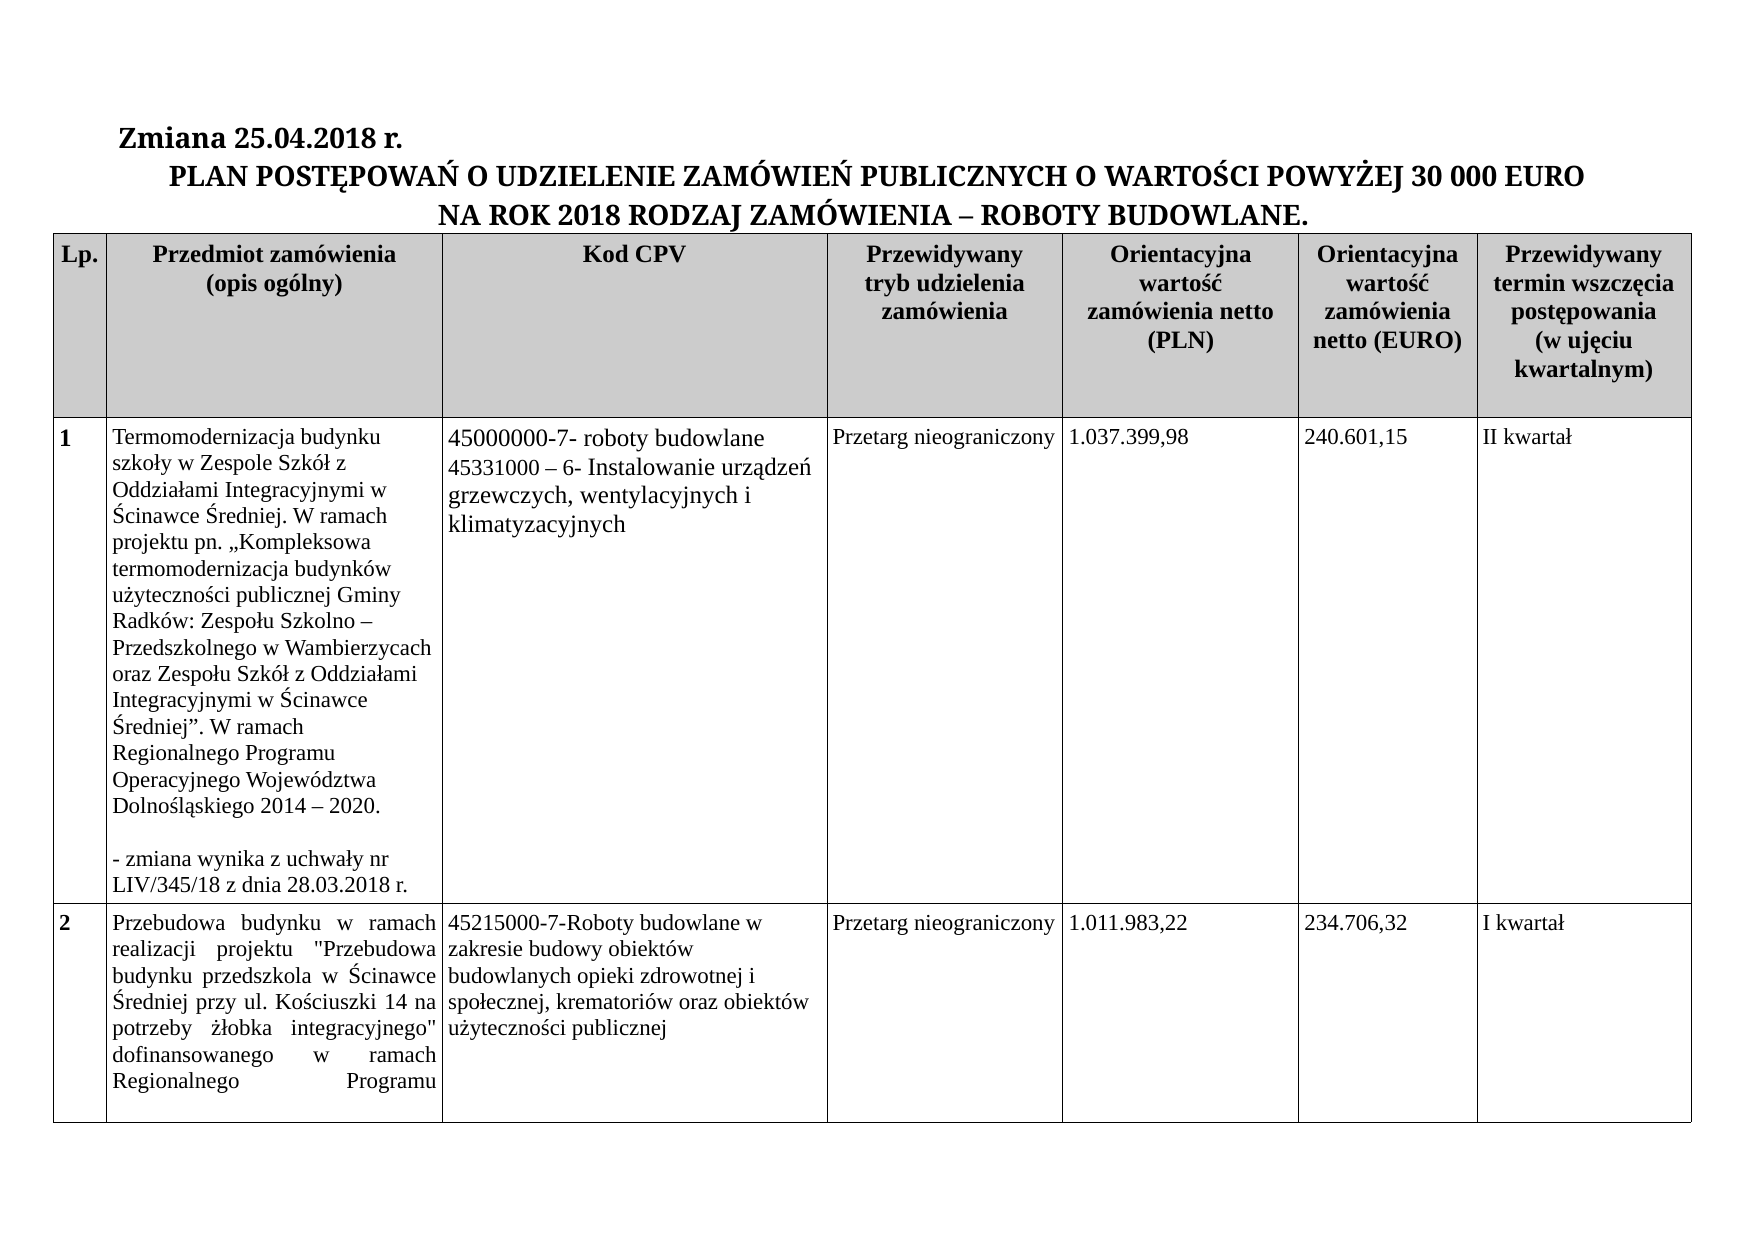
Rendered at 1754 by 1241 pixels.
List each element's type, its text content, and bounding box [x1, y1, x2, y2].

table_cell Przebudowa budynku w ramach realizacji projektu "Przebudowa budynku przedszkola w Ścinawce Średniej przy ul. Kościuszki 14 na potrzeby żłobka integracyjnego" dofinansowanego w ramach Regionalnego Programu [107, 904, 442, 1122]
table_header Przewidywany tryb udzielenia zamówienia [828, 234, 1062, 417]
table_cell II kwartał [1478, 418, 1691, 903]
text PLAN POSTĘPOWAŃ O UDZIELENIE ZAMÓWIEŃ PUBLICZNYCH O WARTOŚCI POWYŻEJ 30 000 EURO [118, 156, 1636, 195]
table_cell 1.011.983,22 [1063, 904, 1298, 1122]
table_cell 2 [54, 904, 106, 1122]
table_cell Przetarg nieograniczony [828, 418, 1062, 903]
table_cell 1.037.399,98 [1063, 418, 1298, 903]
table_cell 1 [54, 418, 106, 903]
table_cell 45215000-7-Roboty budowlane w zakresie budowy obiektów budowlanych opieki zdrowotnej i społecznej, krematoriów oraz obiektów użyteczności publicznej [443, 904, 827, 1122]
table_header Orientacyjna wartość zamówienia netto (PLN) [1063, 234, 1298, 417]
table_cell 45000000-7- roboty budowlane 45331000 – 6- Instalowanie urządzeń grzewczych, wentylacyjnych i klimatyzacyjnych [443, 418, 827, 903]
table_cell Termomodernizacja budynku szkoły w Zespole Szkół z Oddziałami Integracyjnymi w Ścinawce Średniej. W ramach projektu pn. „Kompleksowa termomodernizacja budynków użyteczności publicznej Gminy Radków: Zespołu Szkolno – Przedszkolnego w Wambierzycach oraz Zespołu Szkół z Oddziałami Integracyjnymi w Ścinawce Średniej”. W ramach Regionalnego Programu Operacyjnego Województwa Dolnośląskiego 2014 – 2020. - zmiana wynika z uchwały nr LIV/345/18 z dnia 28.03.2018 r. [107, 418, 442, 903]
table_header Lp. [54, 234, 106, 417]
table_cell 234.706,32 [1299, 904, 1477, 1122]
table_cell I kwartał [1478, 904, 1691, 1122]
table_header Przewidywany termin wszczęcia postępowania (w ujęciu kwartalnym) [1478, 234, 1691, 417]
table_header Przedmiot zamówienia (opis ogólny) [107, 234, 442, 417]
table_header Orientacyjna wartość zamówienia netto (EURO) [1299, 234, 1477, 417]
text NA ROK 2018 RODZAJ ZAMÓWIENIA – ROBOTY BUDOWLANE. [118, 195, 1636, 233]
text Zmiana 25.04.2018 r. [118, 118, 1636, 156]
table_cell 240.601,15 [1299, 418, 1477, 903]
table_header Kod CPV [443, 234, 827, 417]
table_cell Przetarg nieograniczony [828, 904, 1062, 1122]
